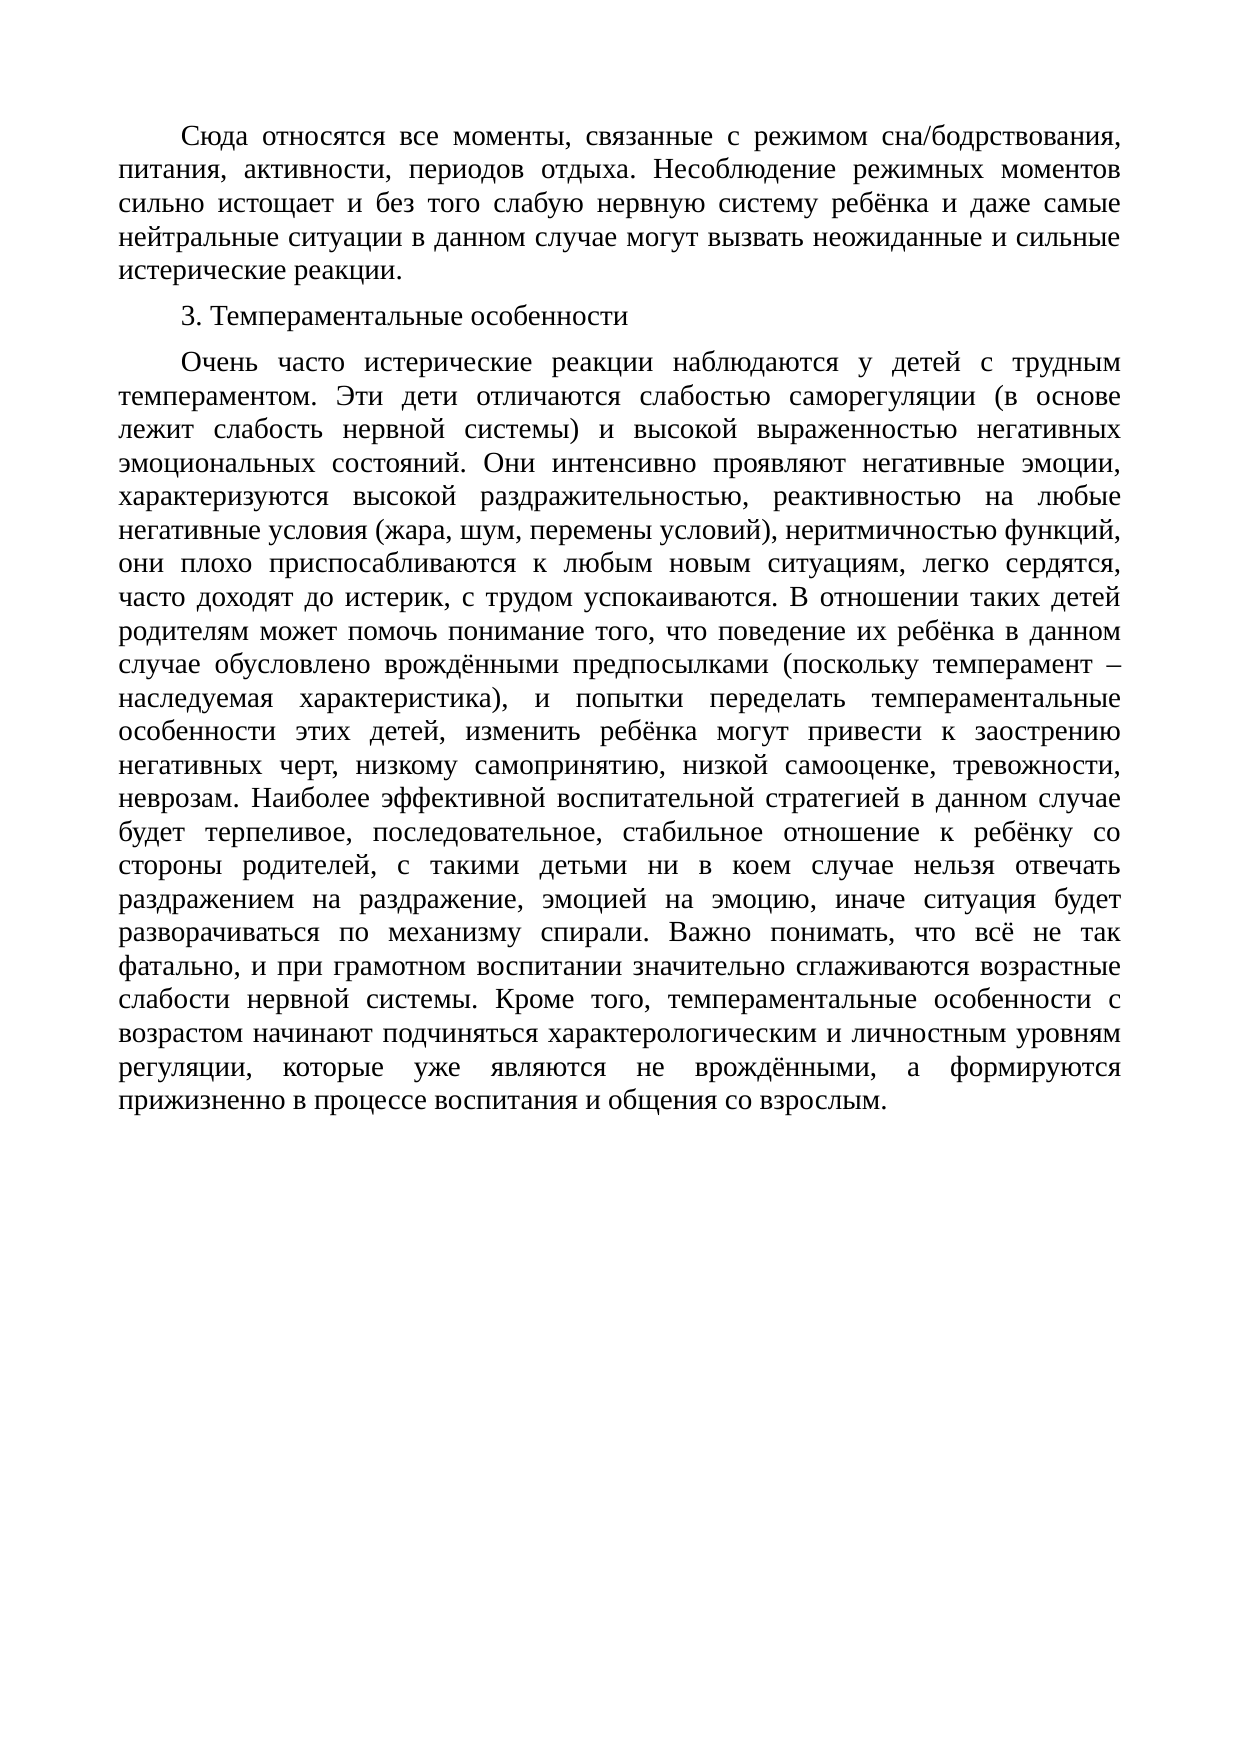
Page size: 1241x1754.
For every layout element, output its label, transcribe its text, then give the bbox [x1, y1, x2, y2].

text 3. Темпераментальные особенности [118, 298, 1122, 332]
text Сюда относятся все моменты, связанные с режимом сна/бодрствования, питания, активности, периодов отдыха. Несоблюдение режимных моментов сильно истощает и без того слабую нервную систему ребёнка и даже самые нейтральные ситуации в данном случае могут вызвать неожиданные и сильные истерические реакции. [118, 118, 1122, 286]
text Очень часто истерические реакции наблюдаются у детей с трудным темпераментом. Эти дети отличаются слабостью саморегуляции (в основе лежит слабость нервной системы) и высокой выраженностью негативных эмоциональных состояний. Они интенсивно проявляют негативные эмоции, характеризуются высокой раздражительностью, реактивностью на любые негативные условия (жара, шум, перемены условий), неритмичностью функций, они плохо приспосабливаются к любым новым ситуациям, легко сердятся, часто доходят до истерик, с трудом успокаиваются. В отношении таких детей родителям может помочь понимание того, что поведение их ребёнка в данном случае обусловлено врождёнными предпосылками (поскольку темперамент – наследуемая характеристика), и попытки переделать темпераментальные особенности этих детей, изменить ребёнка могут привести к заострению негативных черт, низкому самопринятию, низкой самооценке, тревожности, неврозам. Наиболее эффективной воспитательной стратегией в данном случае будет терпеливое, последовательное, стабильное отношение к ребёнку со стороны родителей, с такими детьми ни в коем случае нельзя отвечать раздражением на раздражение, эмоцией на эмоцию, иначе ситуация будет разворачиваться по механизму спирали. Важно понимать, что всё не так фатально, и при грамотном воспитании значительно сглаживаются возрастные слабости нервной системы. Кроме того, темпераментальные особенности с возрастом начинают подчиняться характерологическим и личностным уровням регуляции, которые уже являются не врождёнными, а формируются прижизненно в процессе воспитания и общения со взрослым. [118, 344, 1122, 1116]
